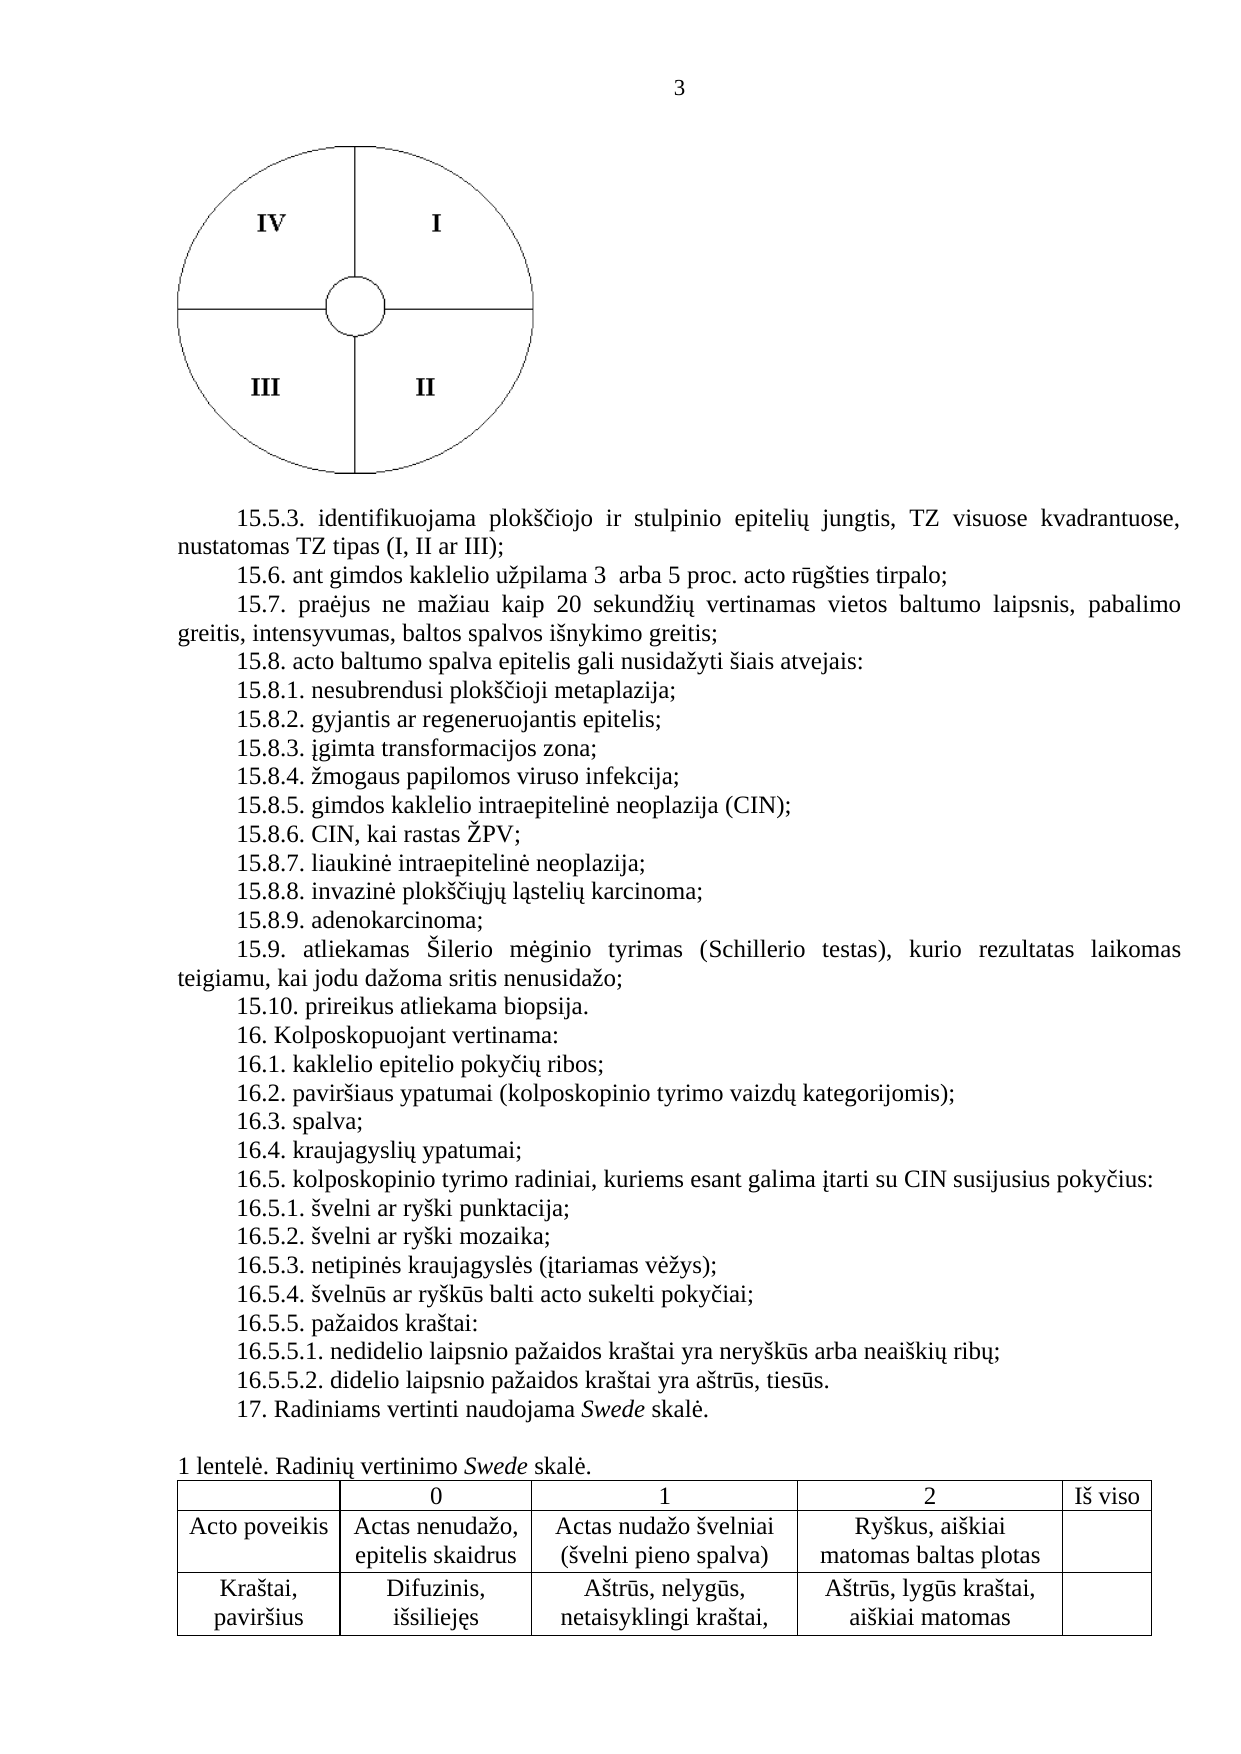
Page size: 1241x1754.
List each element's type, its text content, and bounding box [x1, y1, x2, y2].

table_header [178, 1481, 339, 1510]
text 1 lentelė. Radinių vertinimo Swede skalė. [177, 1451, 1181, 1480]
text 15.9. atliekamas Šilerio mėginio tyrimas (Schillerio testas), kurio rezultatas laikomas teigiamu, kai jodu dažoma sritis nenusidažo; [177, 934, 1181, 991]
table_cell Ryškus, aiškiai matomas baltas plotas [798, 1511, 1062, 1572]
table_cell Aštrūs, lygūs kraštai, aiškiai matomas [798, 1573, 1062, 1635]
text 16.5.1. švelni ar ryški punktacija; [177, 1193, 1181, 1221]
text 15.8.9. adenokarcinoma; [177, 905, 1181, 934]
table_header 1 [532, 1481, 797, 1510]
table_header Iš viso [1063, 1481, 1151, 1510]
text 15.6. ant gimdos kaklelio užpilama 3 arba 5 proc. acto rūgšties tirpalo; [177, 560, 1181, 589]
text 16.5.5. pažaidos kraštai: [177, 1308, 1181, 1336]
text 16.5.3. netipinės kraujagyslės (įtariamas vėžys); [177, 1250, 1181, 1279]
table_cell Difuzinis, išsiliejęs [341, 1573, 531, 1635]
text 15.8.1. nesubrendusi plokščioji metaplazija; [177, 675, 1181, 704]
text 16.5.2. švelni ar ryški mozaika; [177, 1221, 1181, 1250]
table_cell Kraštai, paviršius [178, 1573, 339, 1635]
text 16.5.4. švelnūs ar ryškūs balti acto sukelti pokyčiai; [177, 1279, 1181, 1308]
table_cell Actas nudažo švelniai (švelni pieno spalva) [532, 1511, 797, 1572]
text 15.8.5. gimdos kaklelio intraepitelinė neoplazija (CIN); [177, 790, 1181, 819]
table_header 2 [798, 1481, 1062, 1510]
text 16.2. paviršiaus ypatumai (kolposkopinio tyrimo vaizdų kategorijomis); [177, 1078, 1181, 1106]
table_header 0 [341, 1481, 531, 1510]
text 16.5.5.1. nedidelio laipsnio pažaidos kraštai yra neryškūs arba neaiškių ribų; [177, 1336, 1181, 1365]
text 15.8.3. įgimta transformacijos zona; [177, 733, 1181, 761]
text 16.3. spalva; [177, 1106, 1181, 1135]
text 15.8. acto baltumo spalva epitelis gali nusidažyti šiais atvejais: [177, 646, 1181, 675]
text 15.10. prireikus atliekama biopsija. [177, 991, 1181, 1020]
table_cell [1063, 1573, 1151, 1635]
text 15.8.4. žmogaus papilomos viruso infekcija; [177, 761, 1181, 790]
text 16.1. kaklelio epitelio pokyčių ribos; [177, 1049, 1181, 1078]
text 15.5.3. identifikuojama plokščiojo ir stulpinio epitelių jungtis, TZ visuose kvadrantuose, nustatomas TZ tipas (I, II ar III); [177, 503, 1181, 560]
text 15.8.2. gyjantis ar regeneruojantis epitelis; [177, 704, 1181, 733]
text 15.8.8. invazinė plokščiųjų ląstelių karcinoma; [177, 876, 1181, 905]
text 17. Radiniams vertinti naudojama Swede skalė. [177, 1394, 1181, 1423]
text 16.5.5.2. didelio laipsnio pažaidos kraštai yra aštrūs, tiesūs. [177, 1365, 1181, 1394]
text 15.7. praėjus ne mažiau kaip 20 sekundžių vertinamas vietos baltumo laipsnis, pabalimo greitis, intensyvumas, baltos spalvos išnykimo greitis; [177, 589, 1181, 646]
text 16.5. kolposkopinio tyrimo radiniai, kuriems esant galima įtarti su CIN susijusius pokyčius: [177, 1164, 1181, 1193]
table_cell Aštrūs, nelygūs, netaisyklingi kraštai, [532, 1573, 797, 1635]
text 16.4. kraujagyslių ypatumai; [177, 1135, 1181, 1164]
table_cell [1063, 1511, 1151, 1572]
text 15.8.7. liaukinė intraepitelinė neoplazija; [177, 848, 1181, 876]
text 15.8.6. CIN, kai rastas ŽPV; [177, 819, 1181, 848]
table_cell Acto poveikis [178, 1511, 339, 1572]
table_cell Actas nenudažo, epitelis skaidrus [341, 1511, 531, 1572]
text 16. Kolposkopuojant vertinama: [177, 1020, 1181, 1049]
